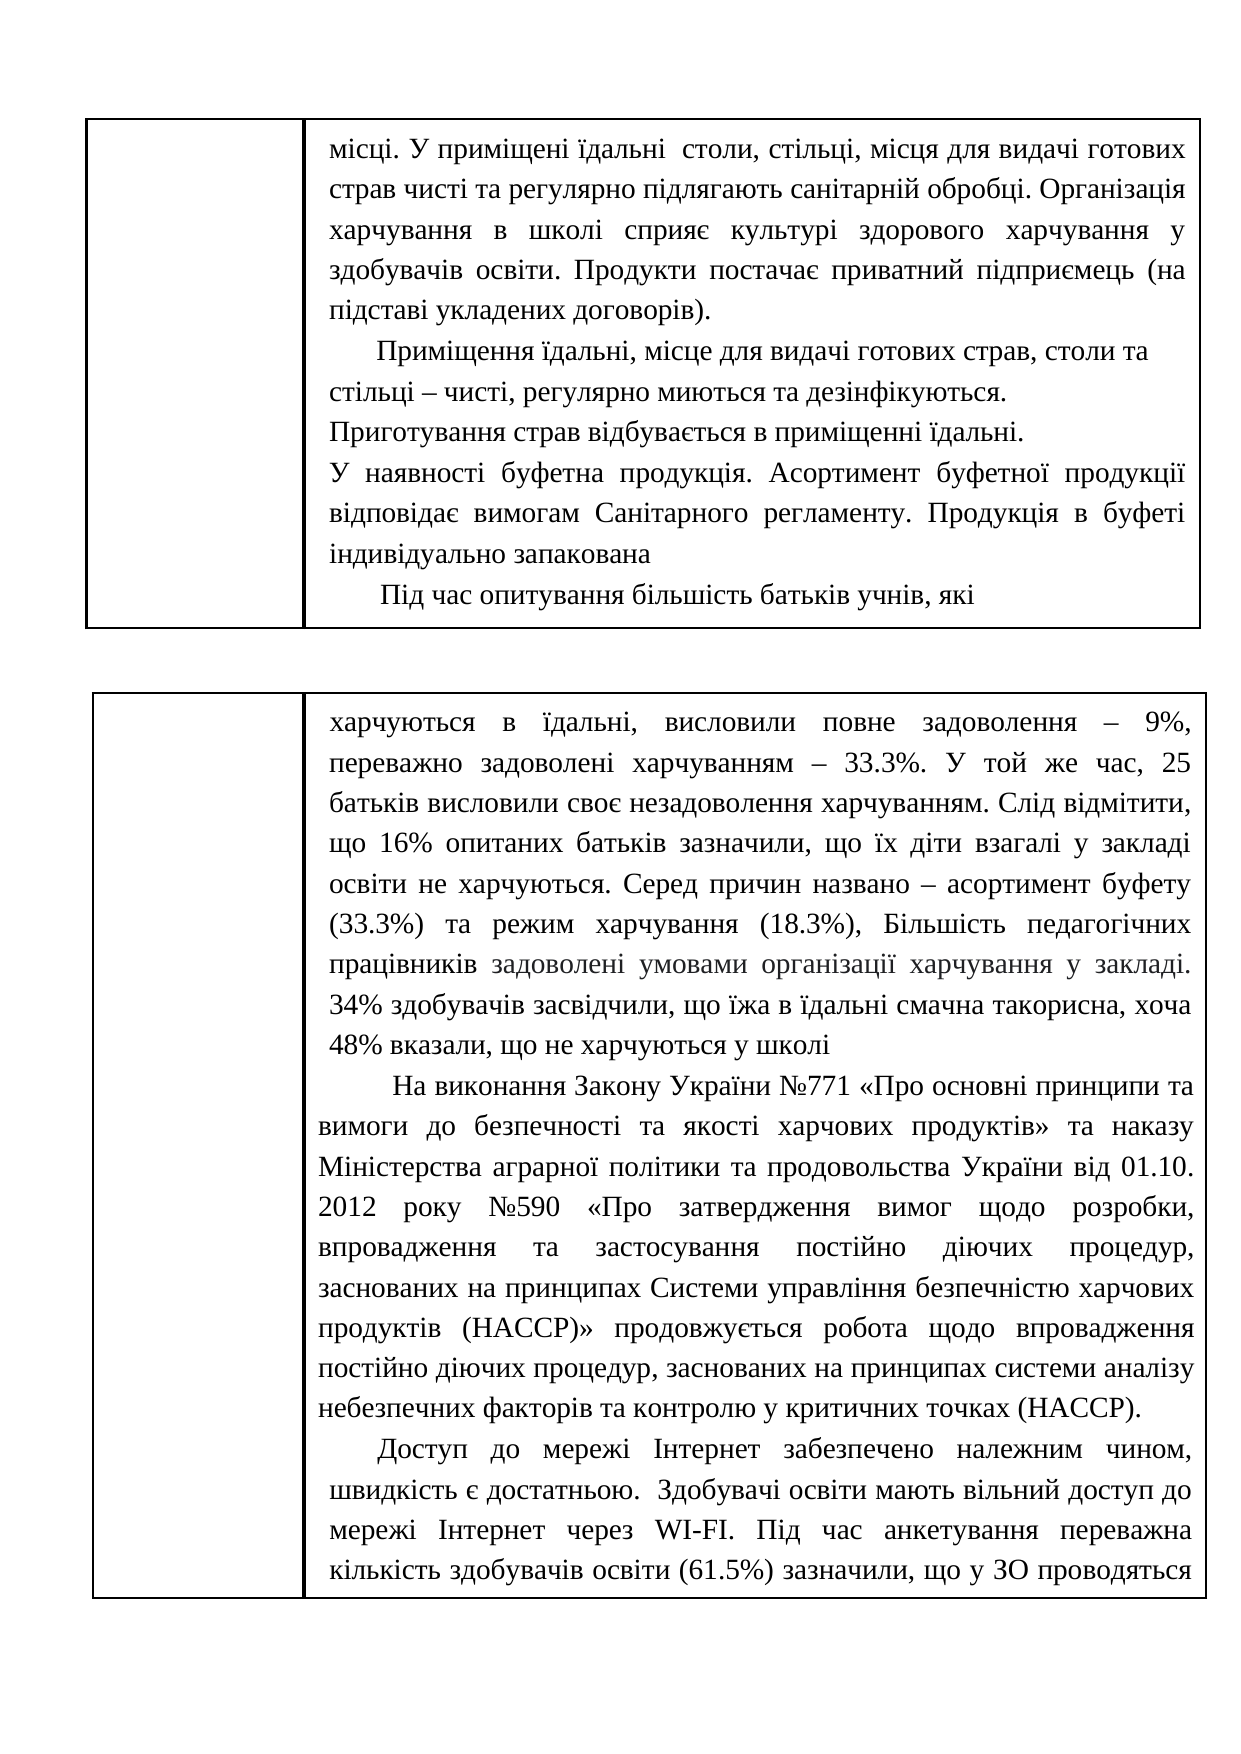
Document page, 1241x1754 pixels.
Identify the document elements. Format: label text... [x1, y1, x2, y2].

table_header харчуються в їдальні, висловили повне задоволення – 9%, переважно задоволені харчуванням – 33.3%. У той же час, 25 батьків висловили своє незадоволення харчуванням. Слід відмітити, що 16% опитаних батьків зазначили, що їх діти взагалі у закладі освіти не харчуються. Серед причин названо – асортимент буфету (33.3%) та режим харчування (18.3%), Більшість педагогічних працівників задоволені умовами організації харчування у закладі. 34% здобувачів засвідчили, що їжа в їдальні смачна такорисна, хоча 48% вказали, що не харчуються у школі На виконання Закону України №771 «Про основні принципи та вимоги до безпечності та якості харчових продуктів» та наказу Міністерства аграрної політики та продовольства України від 01.10. 2012 року №590 «Про затвердження вимог щодо розробки, впровадження та застосування постійно діючих процедур, заснованих на принципах Системи управління безпечністю харчових продуктів (НАССР)» продовжується робота щодо впровадження постійно діючих процедур, заснованих на принципах системи аналізу небезпечних факторів та контролю у критичних точках (НАССР). Доступ до мережі Інтернет забезпечено належним чином, швидкість є достатньою. Здобувачі освіти мають вільний доступ до мережі Інтернет через WI-FI. Під час анкетування переважна кількість здобувачів освіти (61.5%) зазначили, що у ЗО проводяться [306, 694, 1205, 1597]
table_header [88, 120, 302, 627]
table_header [94, 694, 302, 1597]
table_header місці. У приміщені їдальні столи, стільці, місця для видачі готових страв чисті та регулярно підлягають санітарній обробці. Організація харчування в школі сприяє культурі здорового харчування у здобувачів освіти. Продукти постачає приватний підприємець (на підставі укладених договорів). Приміщення їдальні, місце для видачі готових страв, столи та стільці – чисті, регулярно миються та дезінфікуються. Приготування страв відбувається в приміщенні їдальні. У наявності буфетна продукція. Асортимент буфетної продукції відповідає вимогам Санітарного регламенту. Продукція в буфеті індивідуально запакована Під час опитування більшість батьків учнів, які [306, 120, 1199, 627]
